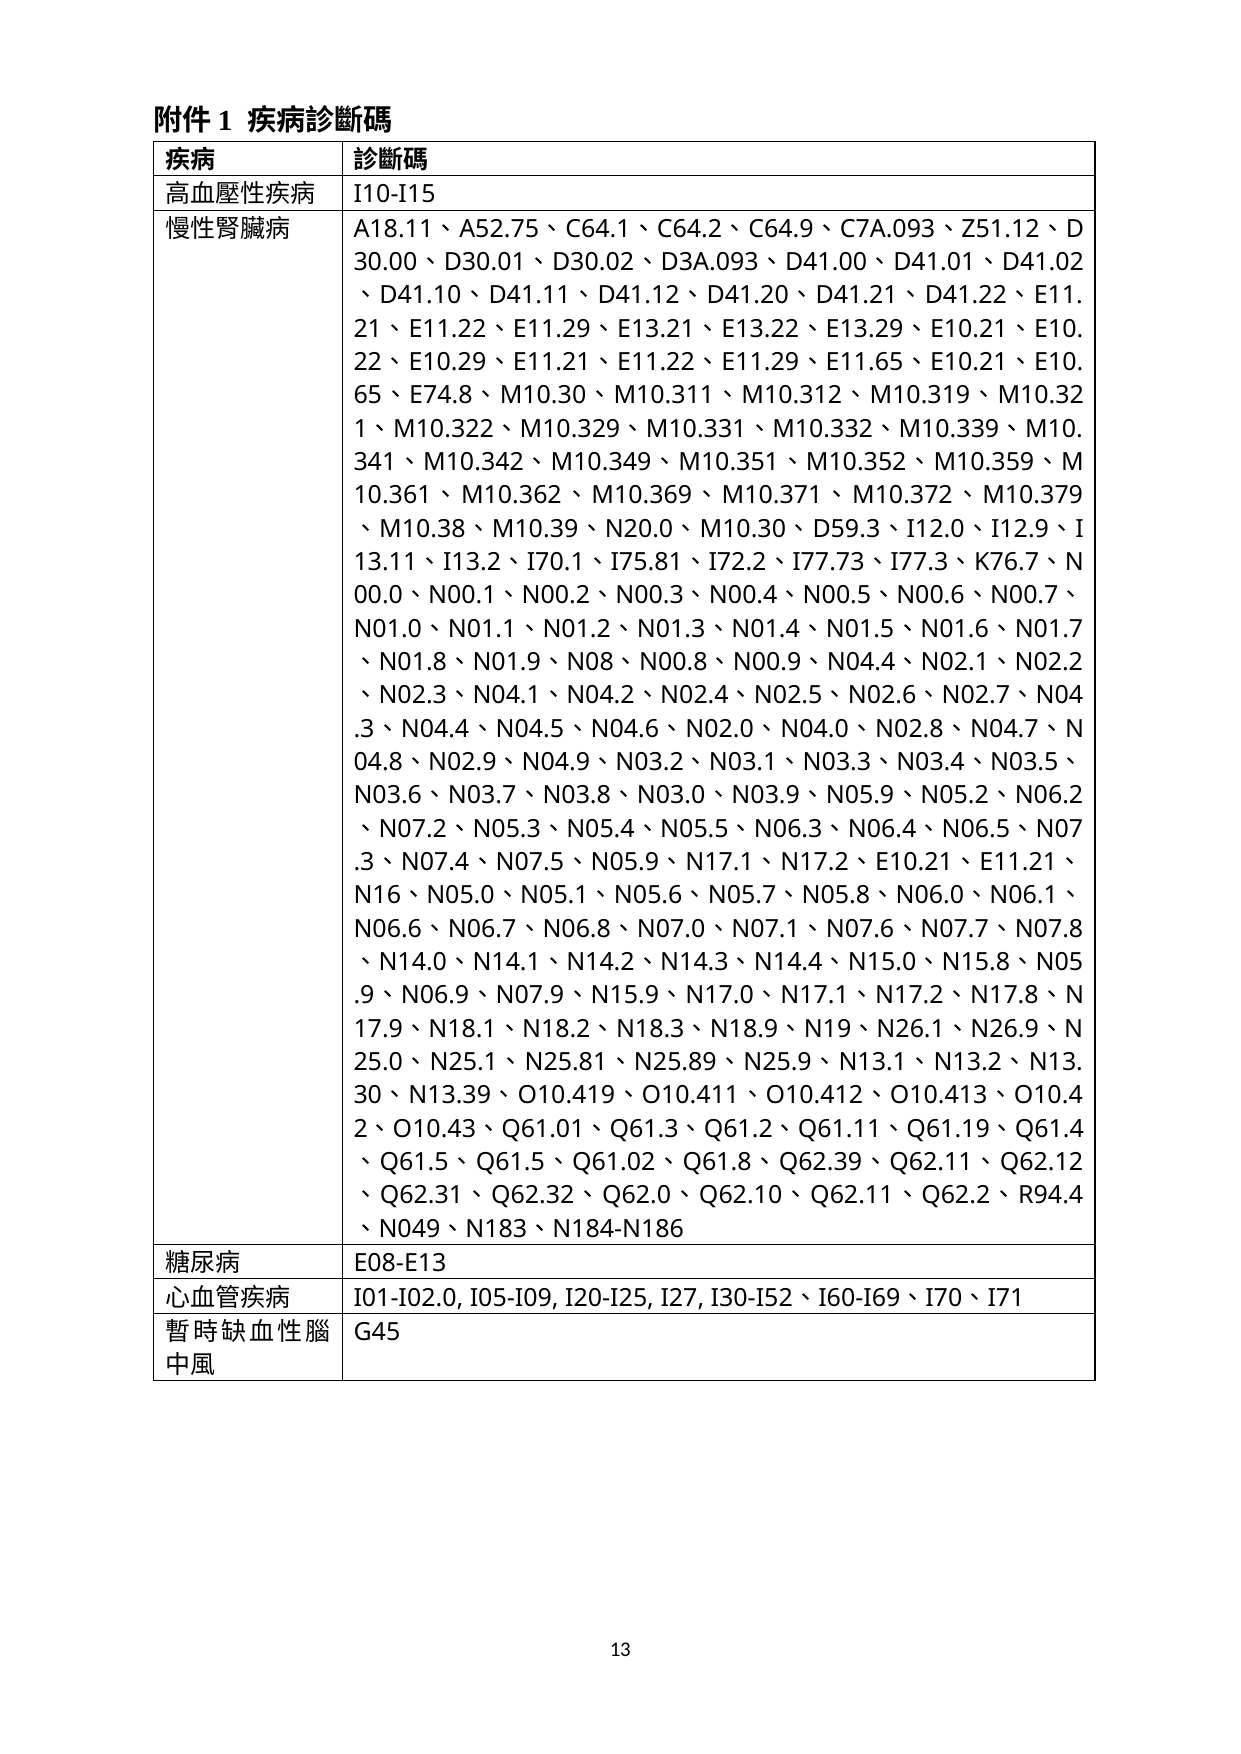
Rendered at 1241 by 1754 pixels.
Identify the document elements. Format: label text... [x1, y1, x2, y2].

table_cell E08-E13 [343, 1245, 1094, 1278]
table_cell 高血壓性疾病 [154, 176, 342, 209]
table_cell A18.11、A52.75、C64.1、C64.2、C64.9、C7A.093、Z51.12、D30.00、D30.01、D30.02、D3A.093、D41.00、D41.01、D41.02、D41.10、D41.11、D41.12、D41.20、D41.21、D41.22、E11.21、E11.22、E11.29、E13.21、E13.22、E13.29、E10.21、E10.22、E10.29、E11.21、E11.22、E11.29、E11.65、E10.21、E10.65、E74.8、M10.30、M10.311、M10.312、M10.319、M10.321、M10.322、M10.329、M10.331、M10.332、M10.339、M10.341、M10.342、M10.349、M10.351、M10.352、M10.359、M10.361、M10.362、M10.369、M10.371、M10.372、M10.379、M10.38、M10.39、N20.0、M10.30、D59.3、I12.0、I12.9、I13.11、I13.2、I70.1、I75.81、I72.2、I77.73、I77.3、K76.7、N00.0、N00.1、N00.2、N00.3、N00.4、N00.5、N00.6、N00.7、N01.0、N01.1、N01.2、N01.3、N01.4、N01.5、N01.6、N01.7、N01.8、N01.9、N08、N00.8、N00.9、N04.4、N02.1、N02.2、N02.3、N04.1、N04.2、N02.4、N02.5、N02.6、N02.7、N04.3、N04.4、N04.5、N04.6、N02.0、N04.0、N02.8、N04.7、N04.8、N02.9、N04.9、N03.2、N03.1、N03.3、N03.4、N03.5、N03.6、N03.7、N03.8、N03.0、N03.9、N05.9、N05.2、N06.2、N07.2、N05.3、N05.4、N05.5、N06.3、N06.4、N06.5、N07.3、N07.4、N07.5、N05.9、N17.1、N17.2、E10.21、E11.21、N16、N05.0、N05.1、N05.6、N05.7、N05.8、N06.0、N06.1、N06.6、N06.7、N06.8、N07.0、N07.1、N07.6、N07.7、N07.8、N14.0、N14.1、N14.2、N14.3、N14.4、N15.0、N15.8、N05.9、N06.9、N07.9、N15.9、N17.0、N17.1、N17.2、N17.8、N17.9、N18.1、N18.2、N18.3、N18.9、N19、N26.1、N26.9、N25.0、N25.1、N25.81、N25.89、N25.9、N13.1、N13.2、N13.30、N13.39、O10.419、O10.411、O10.412、O10.413、O10.42、O10.43、Q61.01、Q61.3、Q61.2、Q61.11、Q61.19、Q61.4、Q61.5、Q61.5、Q61.02、Q61.8、Q62.39、Q62.11、Q62.12、Q62.31、Q62.32、Q62.0、Q62.10、Q62.11、Q62.2、R94.4、N049、N183、N184-N186 [343, 211, 1094, 1244]
table_cell I01-I02.0, I05-I09, I20-I25, I27, I30-I52、I60-I69、I70、I71 [343, 1279, 1094, 1313]
subtitle 附件1 疾病診斷碼 [153, 89, 1087, 141]
table_cell I10-I15 [343, 176, 1094, 209]
table_cell 心血管疾病 [154, 1279, 342, 1313]
table_cell 糖尿病 [154, 1245, 342, 1278]
table_header 疾病 [154, 142, 342, 175]
table_cell 暫時缺血性腦中風 [154, 1314, 342, 1380]
table_header 診斷碼 [343, 142, 1094, 175]
table_cell G45 [343, 1314, 1094, 1380]
table_cell 慢性腎臟病 [154, 211, 342, 1244]
